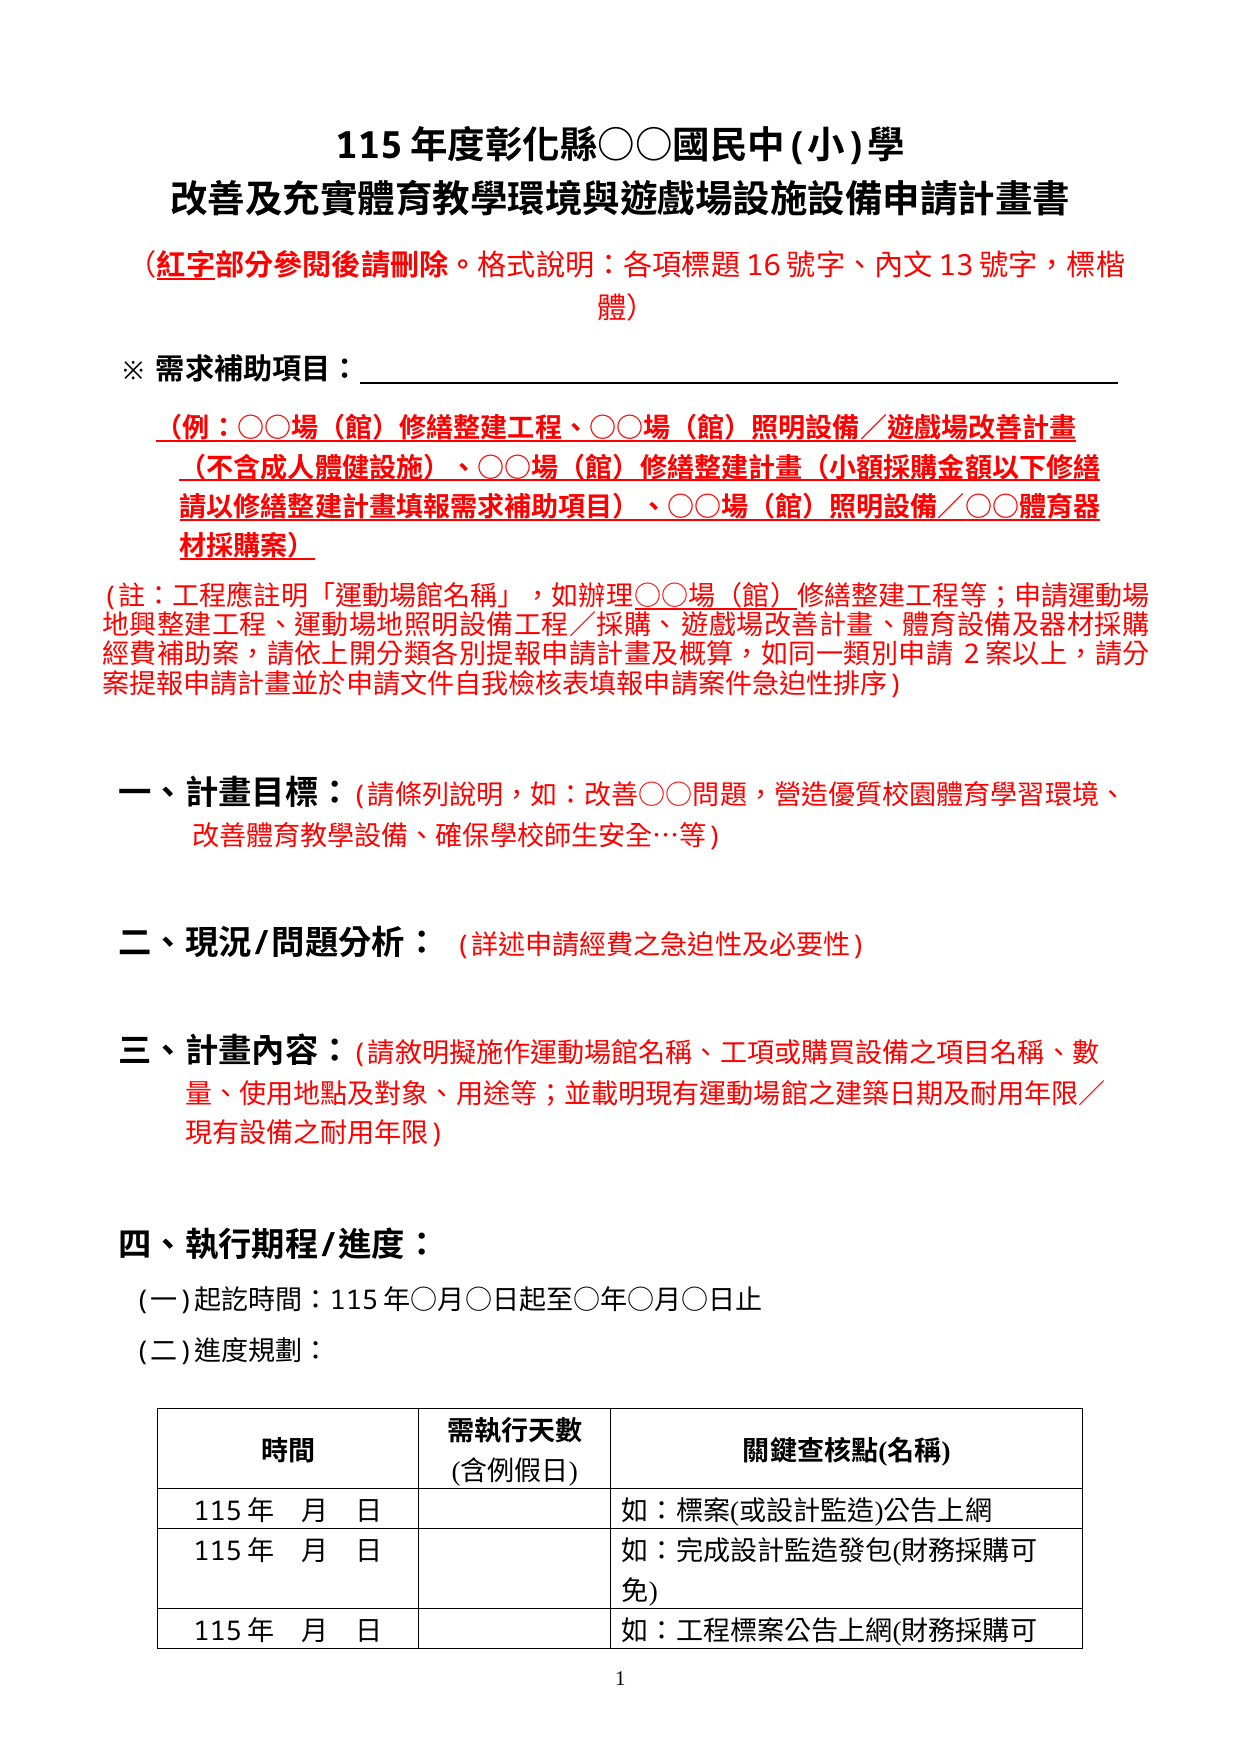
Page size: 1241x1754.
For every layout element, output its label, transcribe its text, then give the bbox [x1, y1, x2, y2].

table_cell [419, 1489, 610, 1528]
text 二、現況/問題分析： (詳述申請經費之急迫性及必要性) [118, 916, 1122, 964]
text （例：○○場（館）修繕整建工程、○○場（館）照明設備／遊戲場改善計畫（不含成人體健設施）、○○場（館）修繕整建計畫（小額採購金額以下修繕請以修繕整建計畫填報需求補助項目）、○○場（館）照明設備／○○體育器材採購案） [156, 406, 1122, 563]
table_cell [419, 1529, 610, 1608]
text 一、計畫目標：(請條列說明，如：改善○○問題，營造優質校園體育學習環境、改善體育教學設備、確保學校師生安全…等) [118, 766, 1122, 853]
list 需求補助項目： [118, 345, 1122, 388]
text (註：工程應註明「運動場館名稱」，如辦理○○場（館）修繕整建工程等；申請運動場地興整建工程、運動場地照明設備工程／採購、遊戲場改善計畫、體育設備及器材採購經費補助案，請依上開分類各別提報申請計畫及概算，如同一類別申請2案以上，請分案提報申請計畫並於申請文件自我檢核表填報申請案件急迫性排序) [102, 582, 1150, 699]
text (一)起訖時間：115年○月○日起至○年○月○日止 [118, 1278, 1122, 1317]
text 四、執行期程/進度： [118, 1218, 1122, 1267]
table_cell 115年 月 日 [158, 1609, 418, 1648]
table_header 需執行天數 (含例假日) [419, 1409, 610, 1488]
table_cell [419, 1609, 610, 1648]
table_header 關鍵查核點(名稱) [611, 1409, 1082, 1488]
table_cell 如：標案(或設計監造)公告上網 [611, 1489, 1082, 1528]
table_header 時間 [158, 1409, 418, 1488]
text 115年度彰化縣○○國民中(小)學 [118, 114, 1122, 169]
text 改善及充實體育教學環境與遊戲場設施設備申請計畫書 [118, 169, 1122, 223]
table_cell 115年 月 日 [158, 1489, 418, 1528]
text 三、計畫內容：(請敘明擬施作運動場館名稱、工項或購買設備之項目名稱、數量、使用地點及對象、用途等；並載明現有運動場館之建築日期及耐用年限／現有設備之耐用年限) [118, 1023, 1122, 1150]
table_cell 如：完成設計監造發包(財務採購可免) [611, 1529, 1082, 1608]
table_cell 如：工程標案公告上網(財務採購可 [611, 1609, 1082, 1648]
table_cell 115年 月 日 [158, 1529, 418, 1608]
text (二)進度規劃： [118, 1328, 1122, 1368]
text （紅字部分參閱後請刪除。格式說明：各項標題16號字、內文13號字，標楷體） [102, 242, 1150, 327]
